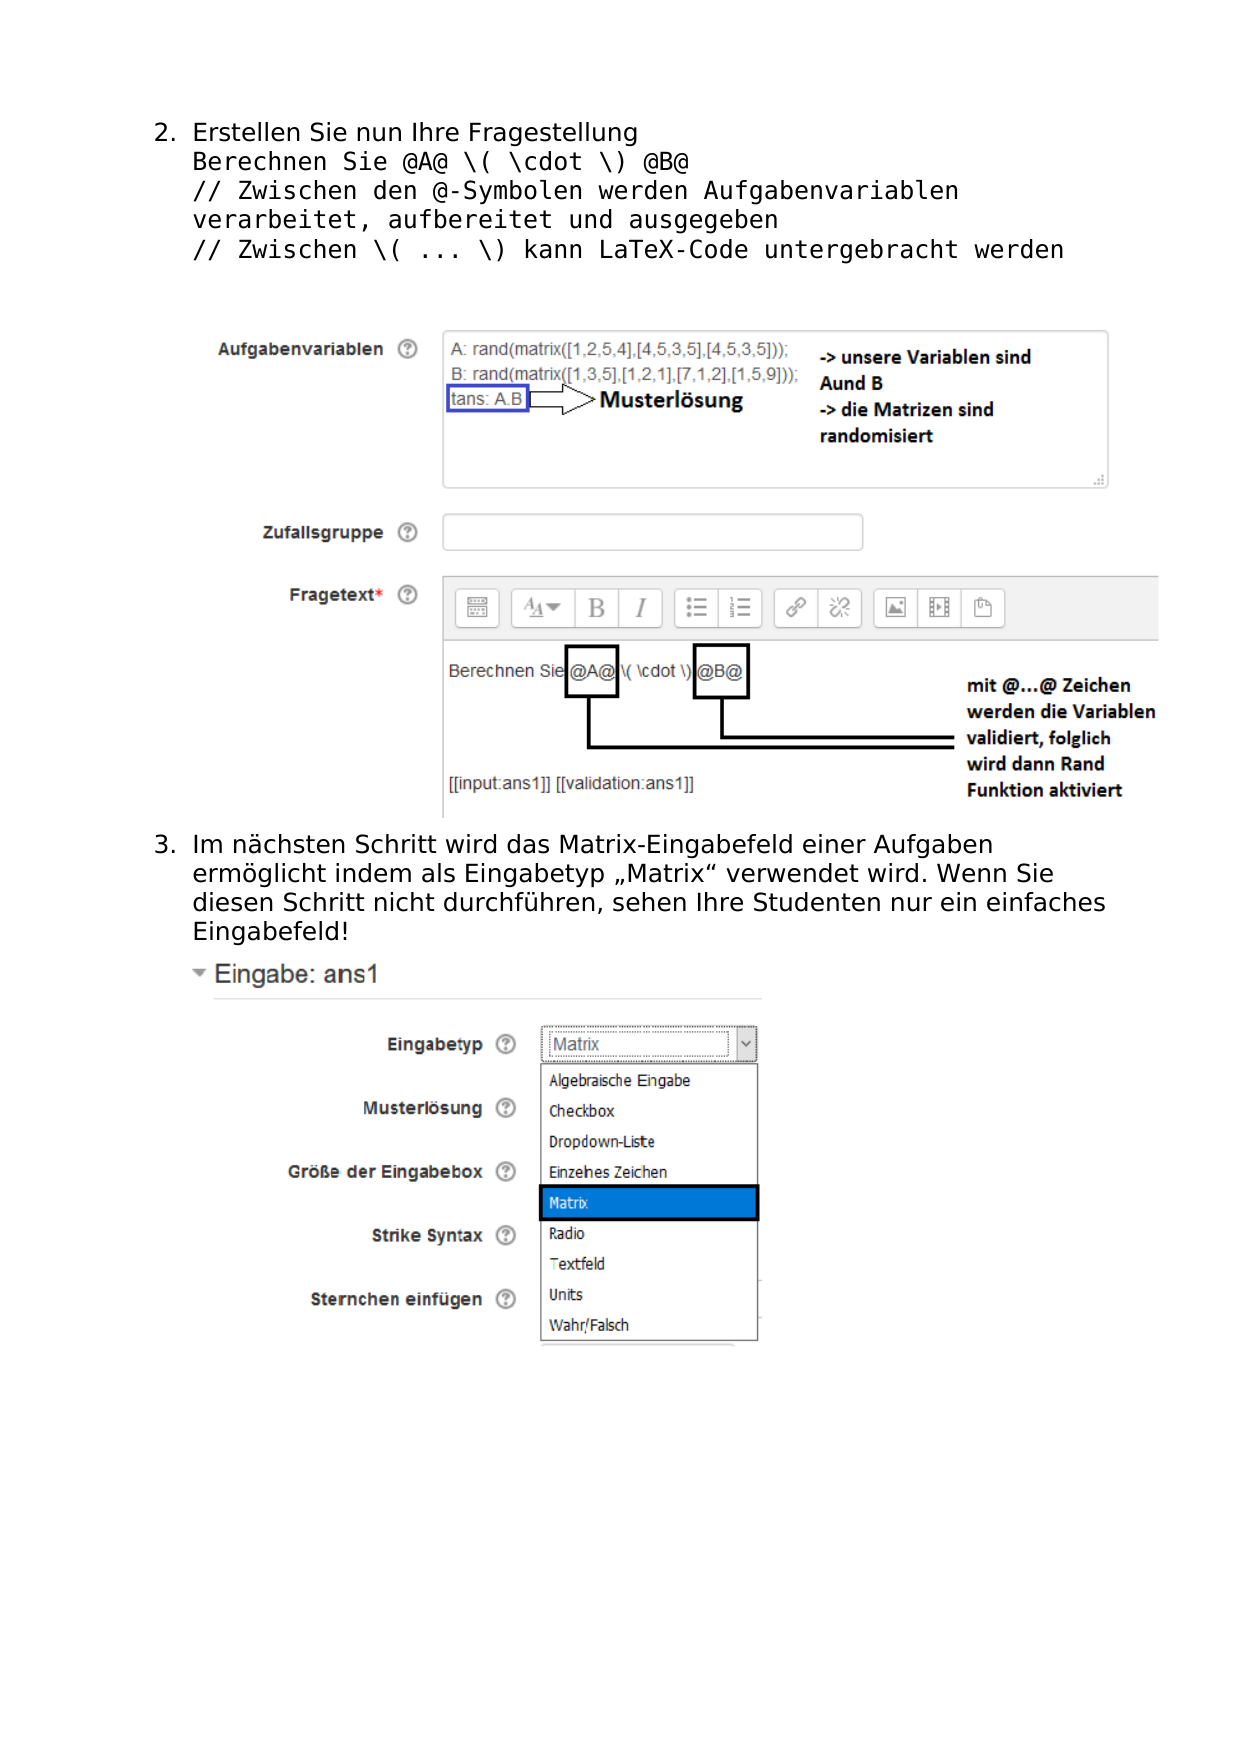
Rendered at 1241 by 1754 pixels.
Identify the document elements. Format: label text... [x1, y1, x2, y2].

picture [192, 305, 1196, 818]
list Erstellen Sie nun Ihre Fragestellung [177, 118, 1122, 147]
list Berechnen Sie @A@ \( \cdot \) @B@ // Zwischen den @-Symbolen werden Aufgabenvariablen verarbeitet, aufbereitet und ausgegeben // Zwischen \( ... \) kann LaTeX-Code untergebracht werden [177, 147, 1122, 264]
list Im nächsten Schritt wird das Matrix-Eingabefeld einer Aufgaben ermöglicht indem als Eingabetyp „Matrix“ verwendet wird. Wenn Sie diesen Schritt nicht durchführen, sehen Ihre Studenten nur ein einfaches Eingabefeld! [177, 830, 1122, 1402]
picture [192, 946, 817, 1373]
